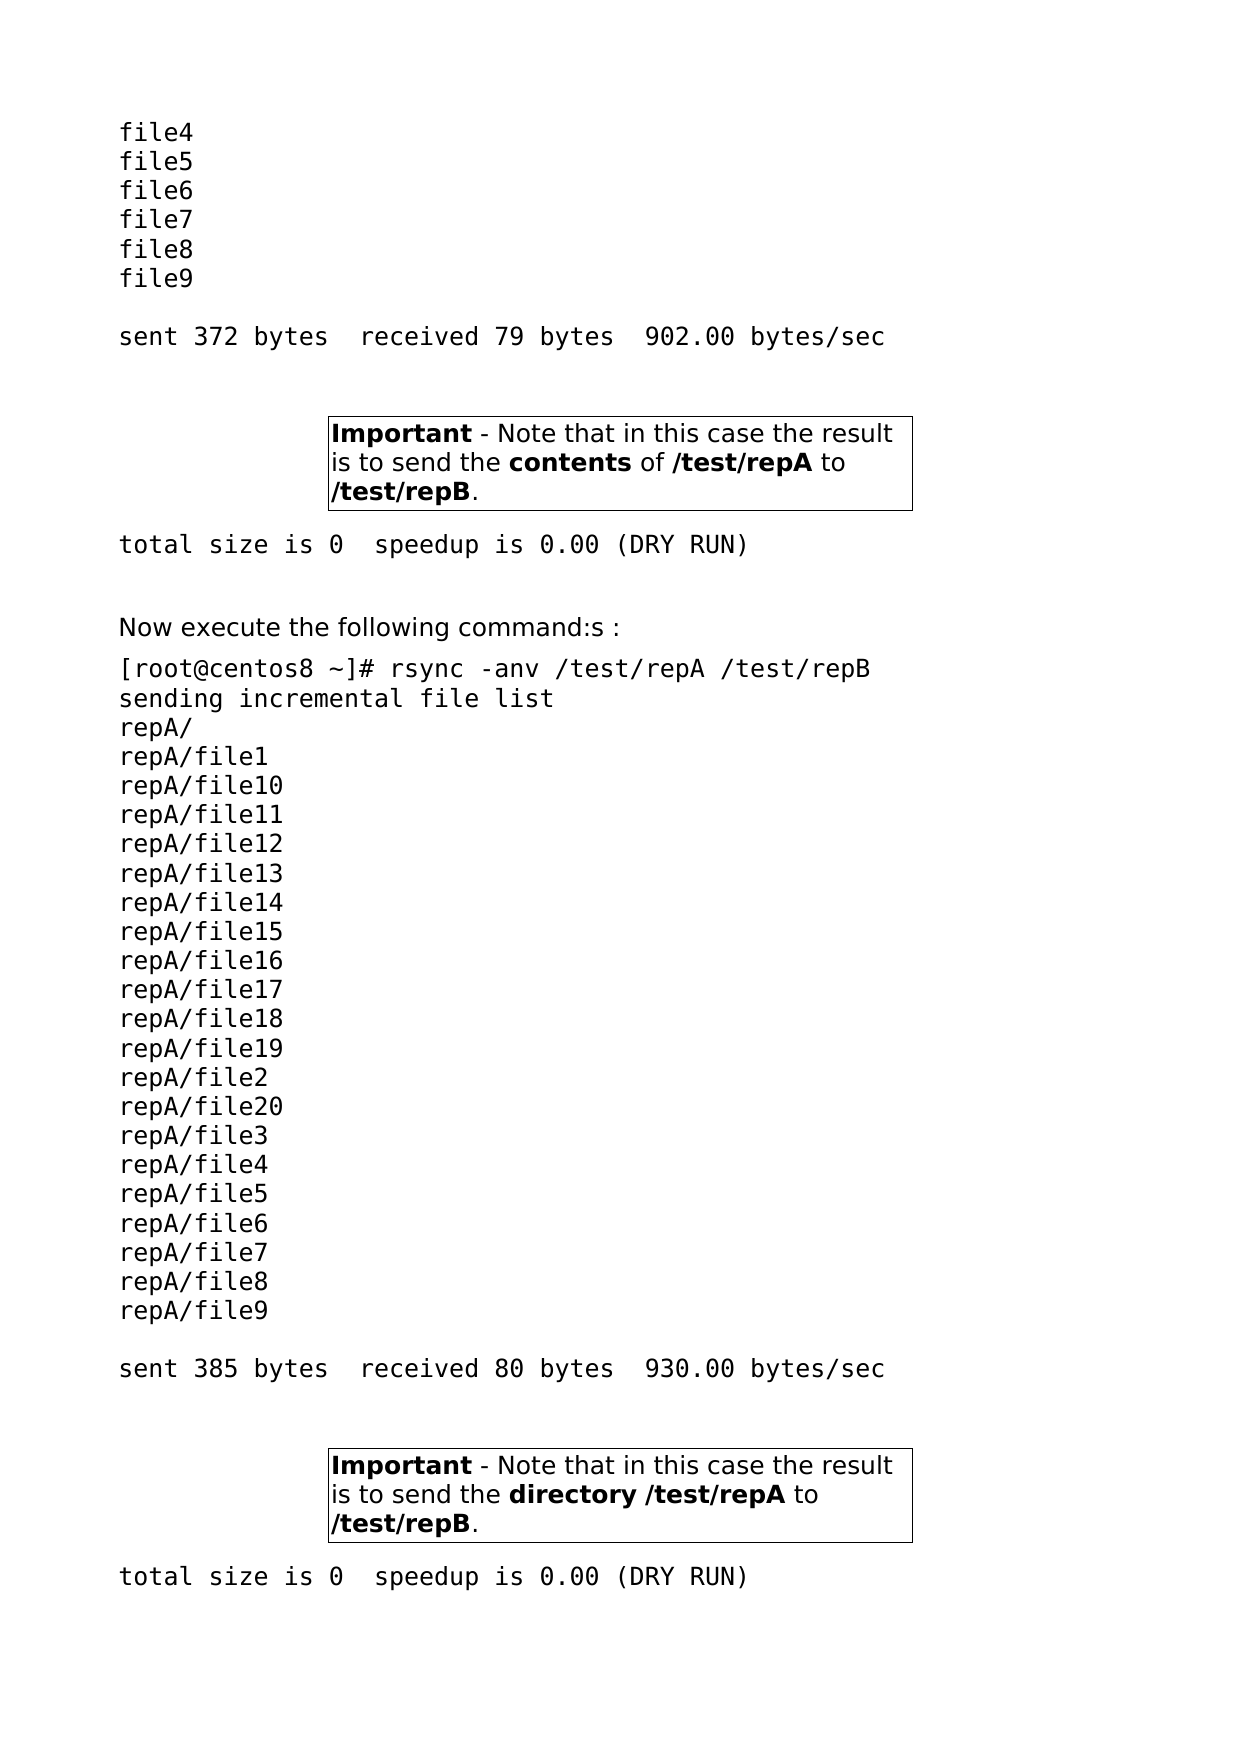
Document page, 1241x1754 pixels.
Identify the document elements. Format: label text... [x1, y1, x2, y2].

text [root@centos8 ~]# rsync -anv /test/repA /test/repB sending incremental file list repA/ repA/file1 repA/file10 repA/file11 repA/file12 repA/file13 repA/file14 repA/file15 repA/file16 repA/file17 repA/file18 repA/file19 repA/file2 repA/file20 repA/file3 repA/file4 repA/file5 repA/file6 repA/file7 repA/file8 repA/file9 sent 385 bytes received 80 bytes 930.00 bytes/sec total size is 0 speedup is 0.00 (DRY RUN) [118, 654, 1122, 1592]
table_header Important - Note that in this case the result is to send the directory /test/repA to /test/repB. [329, 1449, 912, 1542]
text file4 file5 file6 file7 file8 file9 sent 372 bytes received 79 bytes 902.00 bytes/sec total size is 0 speedup is 0.00 (DRY RUN) [118, 118, 1122, 559]
text Now execute the following command:s : [118, 613, 1122, 642]
table_header Important - Note that in this case the result is to send the contents of /test/repA to /test/repB. [329, 417, 912, 509]
